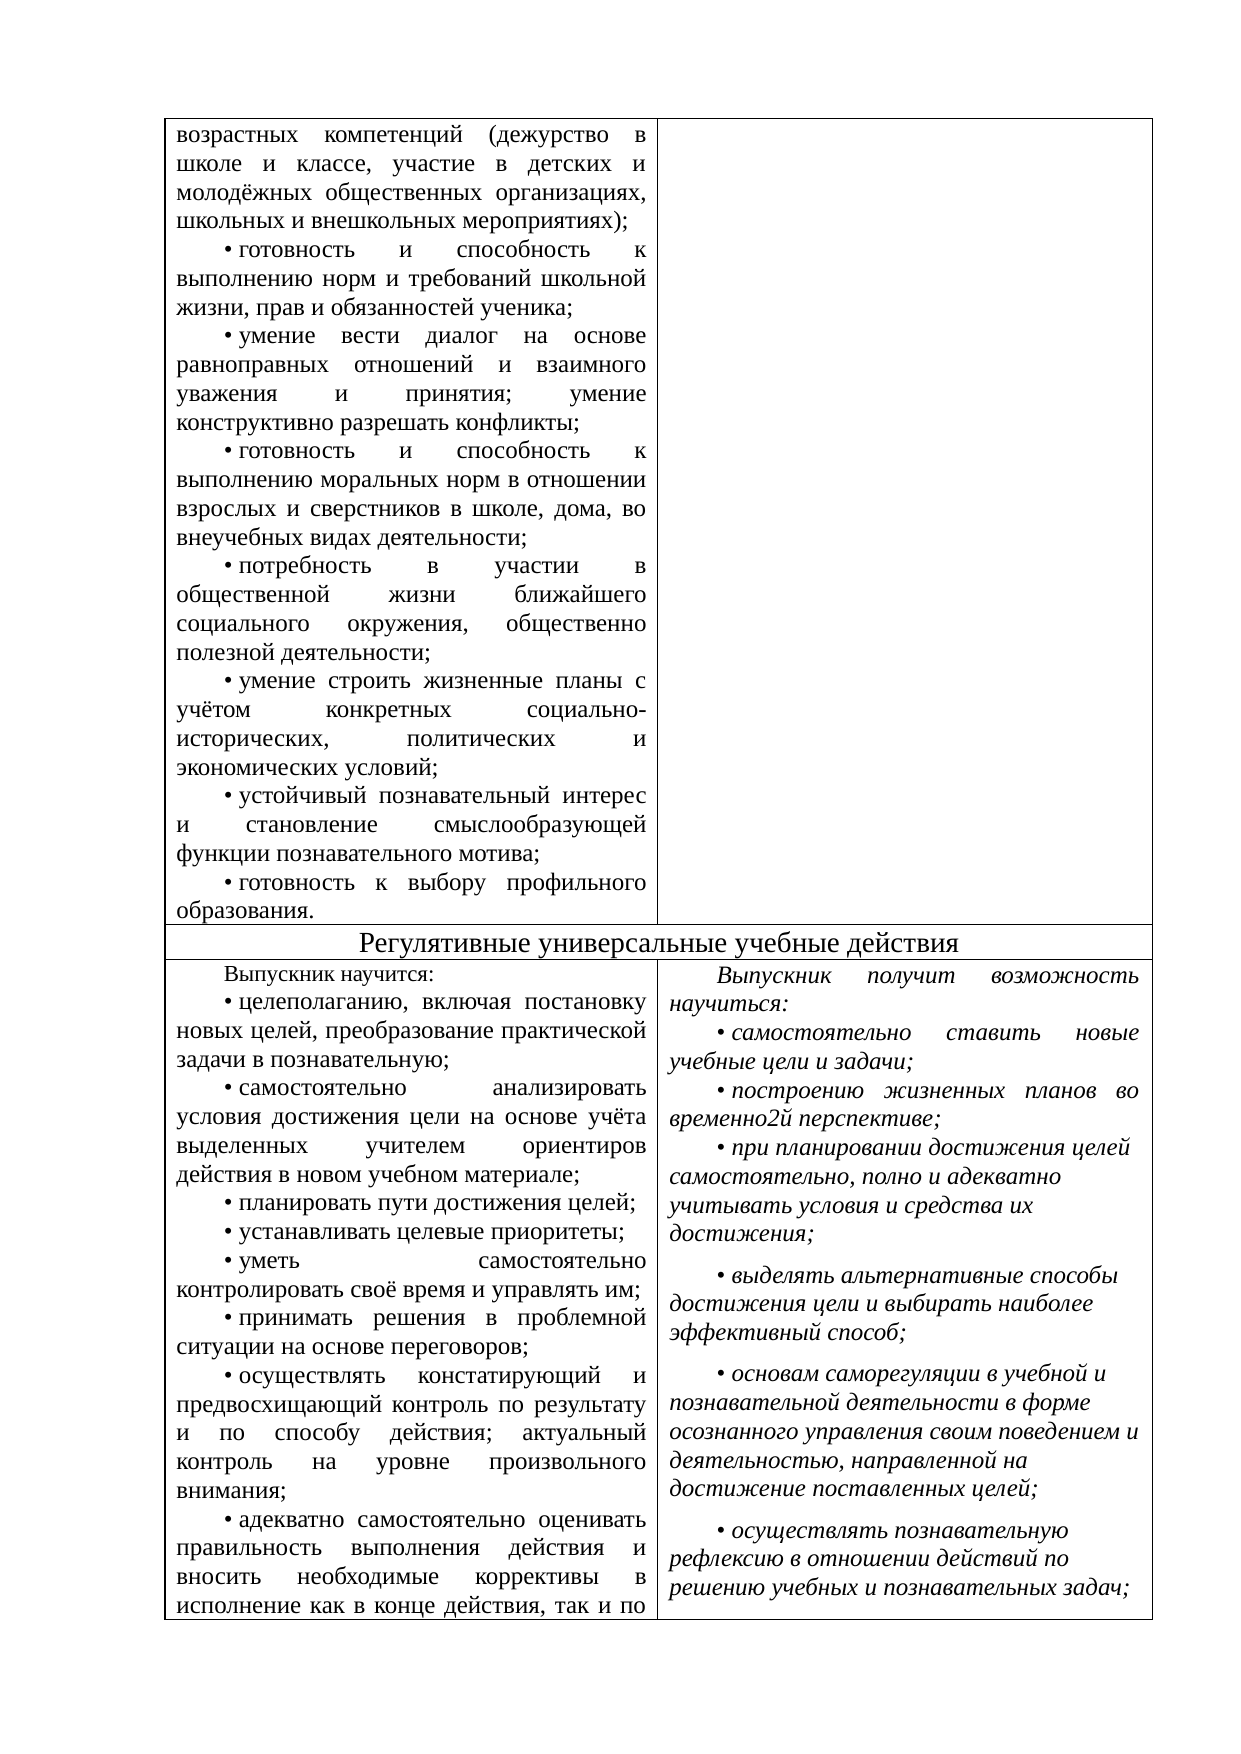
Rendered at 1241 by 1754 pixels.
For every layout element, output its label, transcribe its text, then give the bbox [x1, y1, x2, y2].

table_cell Регулятивные универсальные учебные действия [166, 925, 1152, 959]
table_cell возрастных компетенций (дежурство в школе и классе, участие в детских и молодёжных общественных организациях, школьных и внешкольных мероприятиях); • готовность и способность к выполнению норм и требований школьной жизни, прав и обязанностей ученика; • умение вести диалог на основе равноправных отношений и взаимного уважения и принятия; умение конструктивно разрешать конфликты; • готовность и способность к выполнению моральных норм в отношении взрослых и сверстников в школе, дома, во внеучебных видах деятельности; • потребность в участии в общественной жизни ближайшего социального окружения, общественно полезной деятельности; • умение строить жизненные планы с учётом конкретных социально-исторических, политических и экономических условий; • устойчивый познавательный интерес и становление смыслообразующей функции познавательного мотива; • готовность к выбору профильного образования. [166, 119, 657, 924]
table_cell Выпускник научится: • целеполаганию, включая постановку новых целей, преобразование практической задачи в познавательную; • самостоятельно анализировать условия достижения цели на основе учёта выделенных учителем ориентиров действия в новом учебном материале; • планировать пути достижения целей; • устанавливать целевые приоритеты; • уметь самостоятельно контролировать своё время и управлять им; • принимать решения в проблемной ситуации на основе переговоров; • осуществлять констатирующий и предвосхищающий контроль по результату и по способу действия; актуальный контроль на уровне произвольного внимания; • адекватно самостоятельно оценивать правильность выполнения действия и вносить необходимые коррективы в исполнение как в конце действия, так и по [166, 960, 657, 1619]
table_cell Выпускник получит возможность научиться: • самостоятельно ставить новые учебные цели и задачи; • построению жизненных планов во временно2й перспективе; • при планировании достижения целей самостоятельно, полно и адекватно учитывать условия и средства их достижения; • выделять альтернативные способы достижения цели и выбирать наиболее эффективный способ; • основам саморегуляции в учебной и познавательной деятельности в форме осознанного управления своим поведением и деятельностью, направленной на достижение поставленных целей; • осуществлять познавательную рефлексию в отношении действий по решению учебных и познавательных задач; [658, 960, 1152, 1619]
table_cell [658, 119, 1152, 924]
